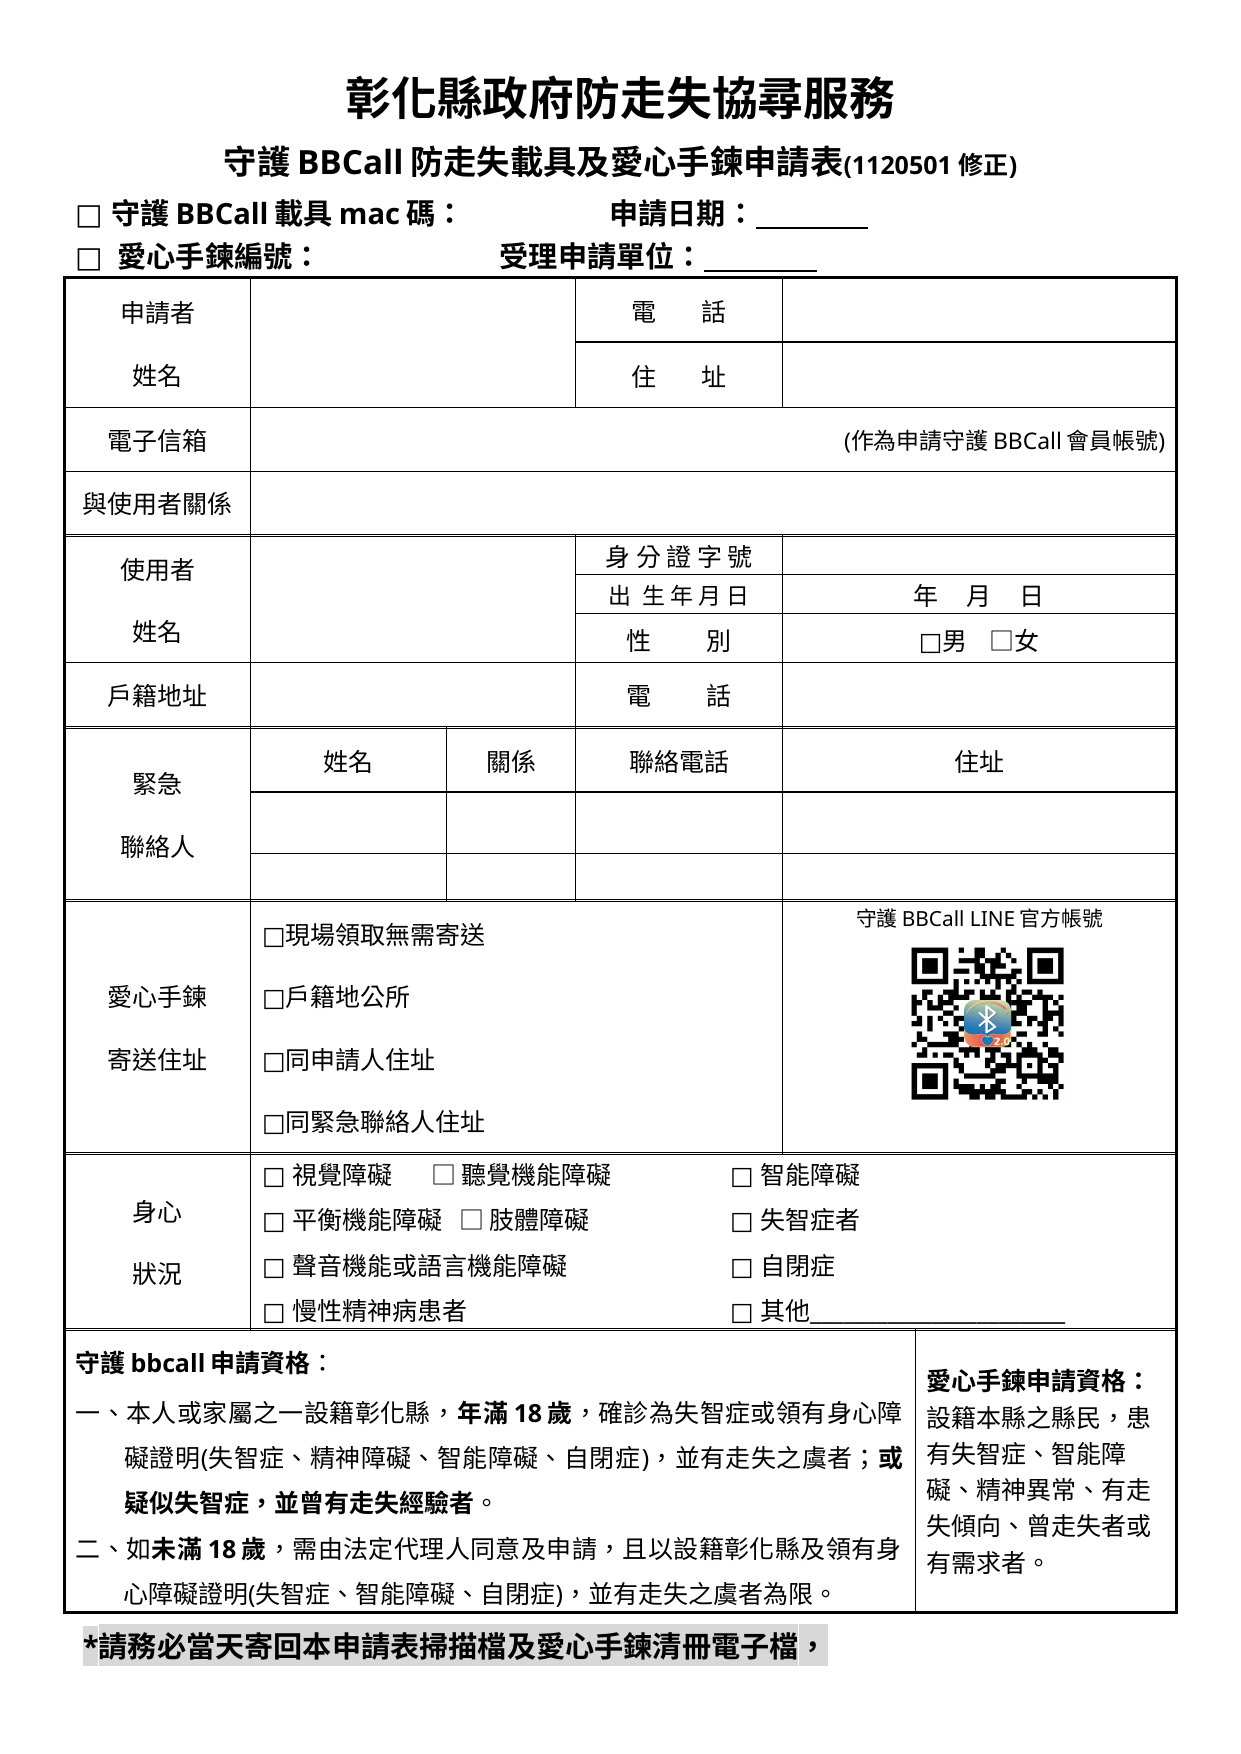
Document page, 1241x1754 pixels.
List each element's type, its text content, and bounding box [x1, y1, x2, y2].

text 守護BBCall防走失載具及愛心手鍊申請表(1120501 修正) [75, 128, 1165, 191]
table_cell 愛心手鍊申請資格： 設籍本縣之縣民，患有失智症、智能障礙、精神異常、有走失傾向、曾走失者或有需求者。 [916, 1331, 1175, 1611]
table_cell 聯絡電話 [576, 729, 782, 791]
text □ 愛心手鍊編號： 受理申請單位： [75, 233, 1165, 276]
table_cell [783, 793, 1175, 853]
table_cell [576, 854, 782, 899]
table_cell 電子信箱 [66, 408, 250, 471]
table_cell □現場領取無需寄送 □戶籍地公所 □同申請人住址 □同緊急聯絡人住址 [251, 902, 782, 1152]
table_cell 身心 狀況 [66, 1155, 250, 1327]
table_cell 愛心手鍊 寄送住址 [66, 902, 250, 1152]
text 彰化縣政府防走失協尋服務 [75, 62, 1165, 128]
table_cell 使用者 姓名 [66, 537, 250, 662]
table_cell □ 視覺障礙 □ 聽覺機能障礙 □ 平衡機能障礙 □ 肢體障礙 □ 聲音機能或語言機能障礙 □ 慢性精神病患者 [251, 1155, 694, 1327]
table_cell [251, 793, 446, 853]
table_cell 關係 [447, 729, 575, 791]
table_cell 與使用者關係 [66, 472, 250, 534]
table_cell (作為申請守護BBCall會員帳號) [251, 408, 1175, 471]
table_header [783, 279, 1175, 341]
table_cell 戶籍地址 [66, 663, 250, 726]
table_cell □ 智能障礙 □ 失智症者 □ 自閉症 □ 其他_______________________ [694, 1155, 1175, 1327]
table_cell [251, 663, 575, 726]
table_cell 身 分 證 字 號 [576, 537, 782, 573]
table_cell [447, 793, 575, 853]
table_header 電 話 [576, 279, 782, 341]
table_header [251, 279, 575, 407]
table_cell 住 址 [576, 343, 782, 407]
table_cell □男 □女 [783, 614, 1175, 662]
table_cell [447, 854, 575, 899]
table_cell 電 話 [576, 663, 782, 726]
table_cell [251, 854, 446, 899]
table_cell 守護bbcall申請資格： 一、本人或家屬之一設籍彰化縣，年滿18歲，確診為失智症或領有身心障礙證明(失智症、精神障礙、智能障礙、自閉症)，並有走失之虞者；或疑似失智症，並曾有走失經驗者。 二、如未滿18歲，需由法定代理人同意及申請，且以設籍彰化縣及領有身心障礙證明(失智症、智能障礙、自閉症)，並有走失之虞者為限。 [66, 1331, 915, 1611]
table_cell [783, 663, 1175, 726]
picture [901, 937, 1074, 1110]
table_cell [251, 537, 575, 662]
table_cell 出 生 年 月 日 [576, 575, 782, 613]
table_cell 住址 [783, 729, 1175, 791]
table_header 申請者 姓名 [66, 279, 250, 407]
text *請務必當天寄回本申請表掃描檔及愛心手鍊清冊電子檔， [75, 1614, 1165, 1689]
table_cell 姓名 [251, 729, 446, 791]
table_cell 年 月 日 [783, 575, 1175, 613]
table_cell 性 別 [576, 614, 782, 662]
text □ 守護BBCall載具mac碼： 申請日期： [75, 191, 1165, 233]
table_cell [251, 472, 1175, 534]
table_cell 緊急 聯絡人 [66, 729, 250, 899]
table_cell [783, 343, 1175, 407]
table_cell [783, 537, 1175, 573]
table_cell [783, 854, 1175, 899]
table_cell 守護BBCall LINE官方帳號 [783, 902, 1175, 1152]
table_cell [576, 793, 782, 853]
